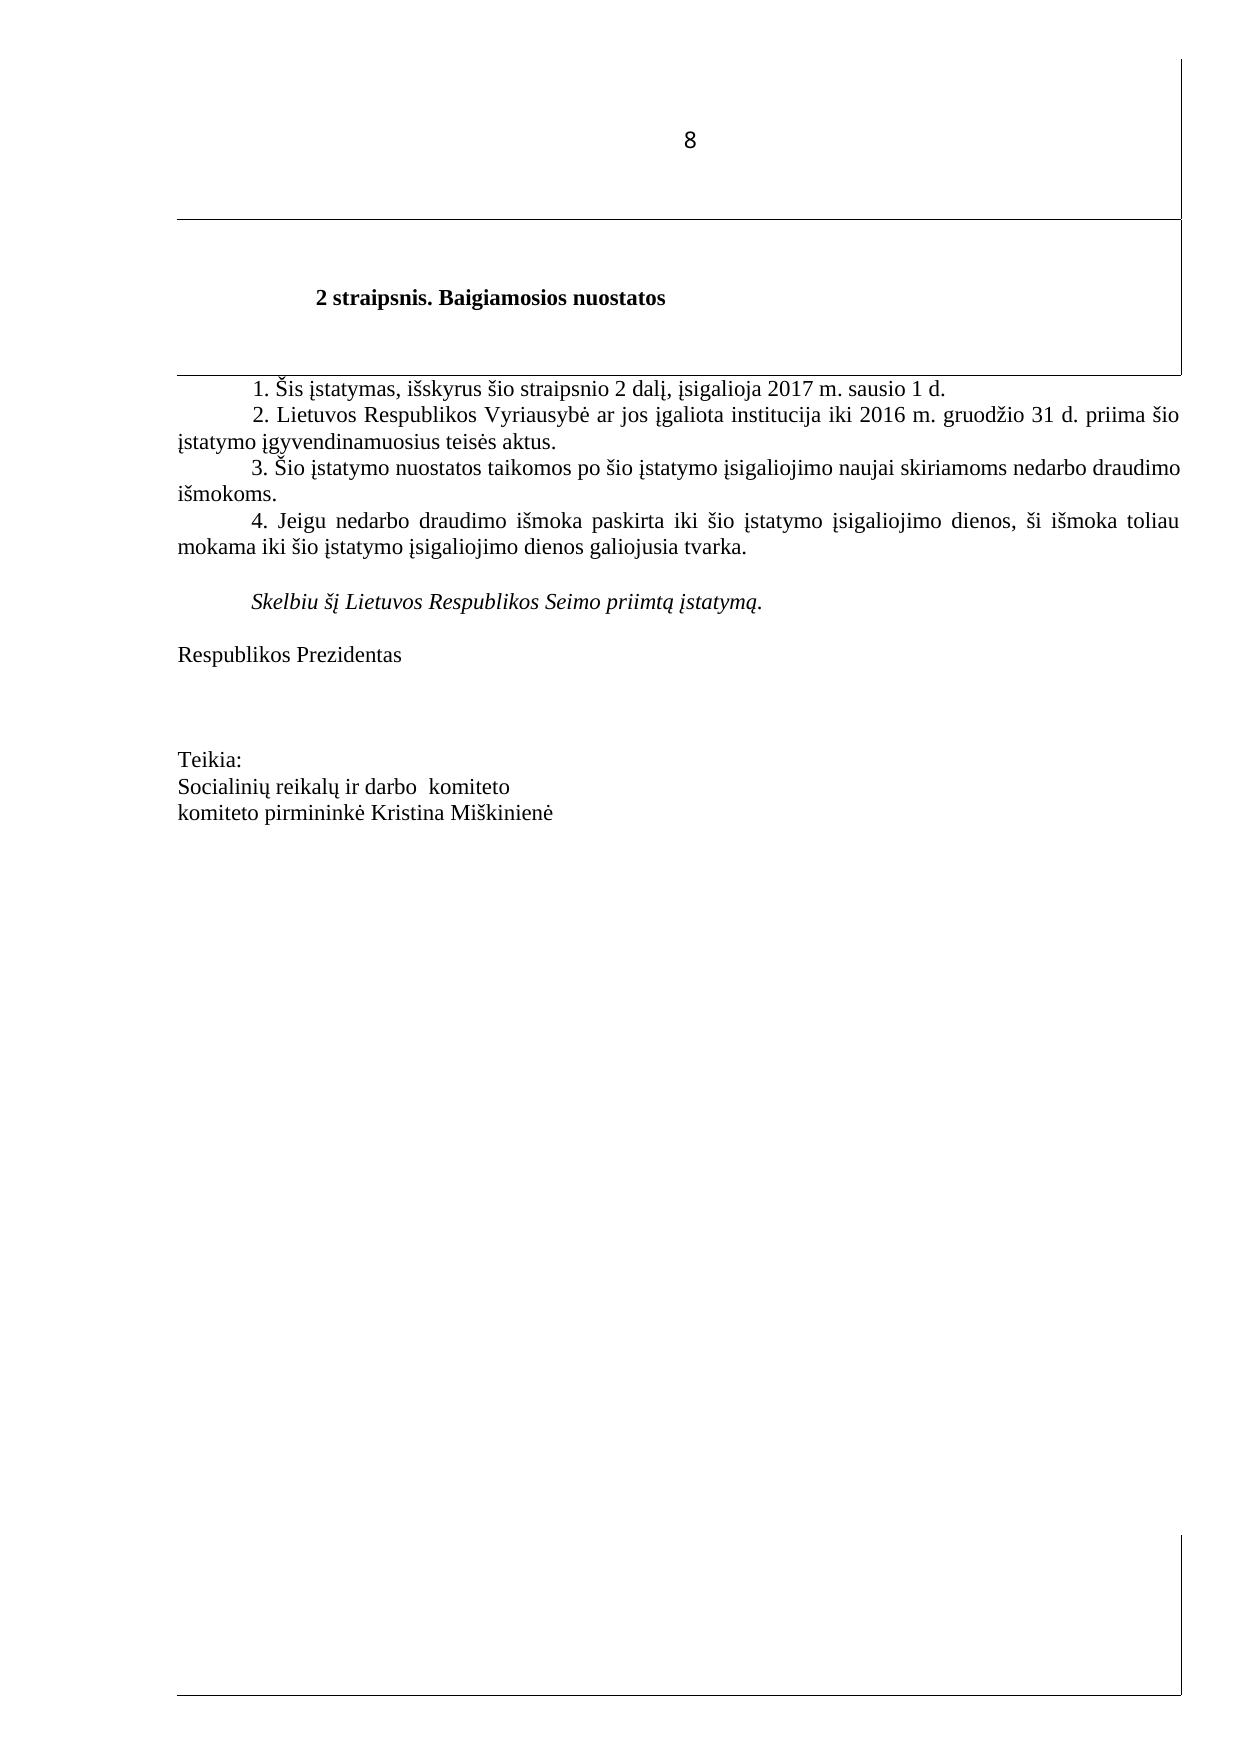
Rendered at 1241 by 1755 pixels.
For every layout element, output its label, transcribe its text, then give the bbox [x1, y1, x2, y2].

text komiteto pirmininkė Kristina Miškinienė [177, 799, 1181, 825]
text 3. Šio įstatymo nuostatos taikomos po šio įstatymo įsigaliojimo naujai skiriamoms nedarbo draudimo išmokoms. [177, 454, 1181, 507]
text 2 straipsnis. Baigiamosios nuostatos [177, 219, 1181, 375]
text Respublikos Prezidentas [177, 641, 1186, 667]
text Teikia: [177, 746, 1181, 773]
text 1. Šis įstatymas, išskyrus šio straipsnio 2 dalį, įsigalioja 2017 m. sausio 1 d. [177, 375, 1181, 401]
text 4. Jeigu nedarbo draudimo išmoka paskirta iki šio įstatymo įsigaliojimo dienos, ši išmoka toliau mokama iki šio įstatymo įsigaliojimo dienos galiojusia tvarka. [177, 507, 1181, 559]
text Skelbiu šį Lietuvos Respublikos Seimo priimtą įstatymą. [177, 588, 1186, 614]
text Socialinių reikalų ir darbo komiteto [177, 773, 1181, 799]
text 2. Lietuvos Respublikos Vyriausybė ar jos įgaliota institucija iki 2016 m. gruodžio 31 d. priima šio įstatymo įgyvendinamuosius teisės aktus. [177, 401, 1181, 454]
